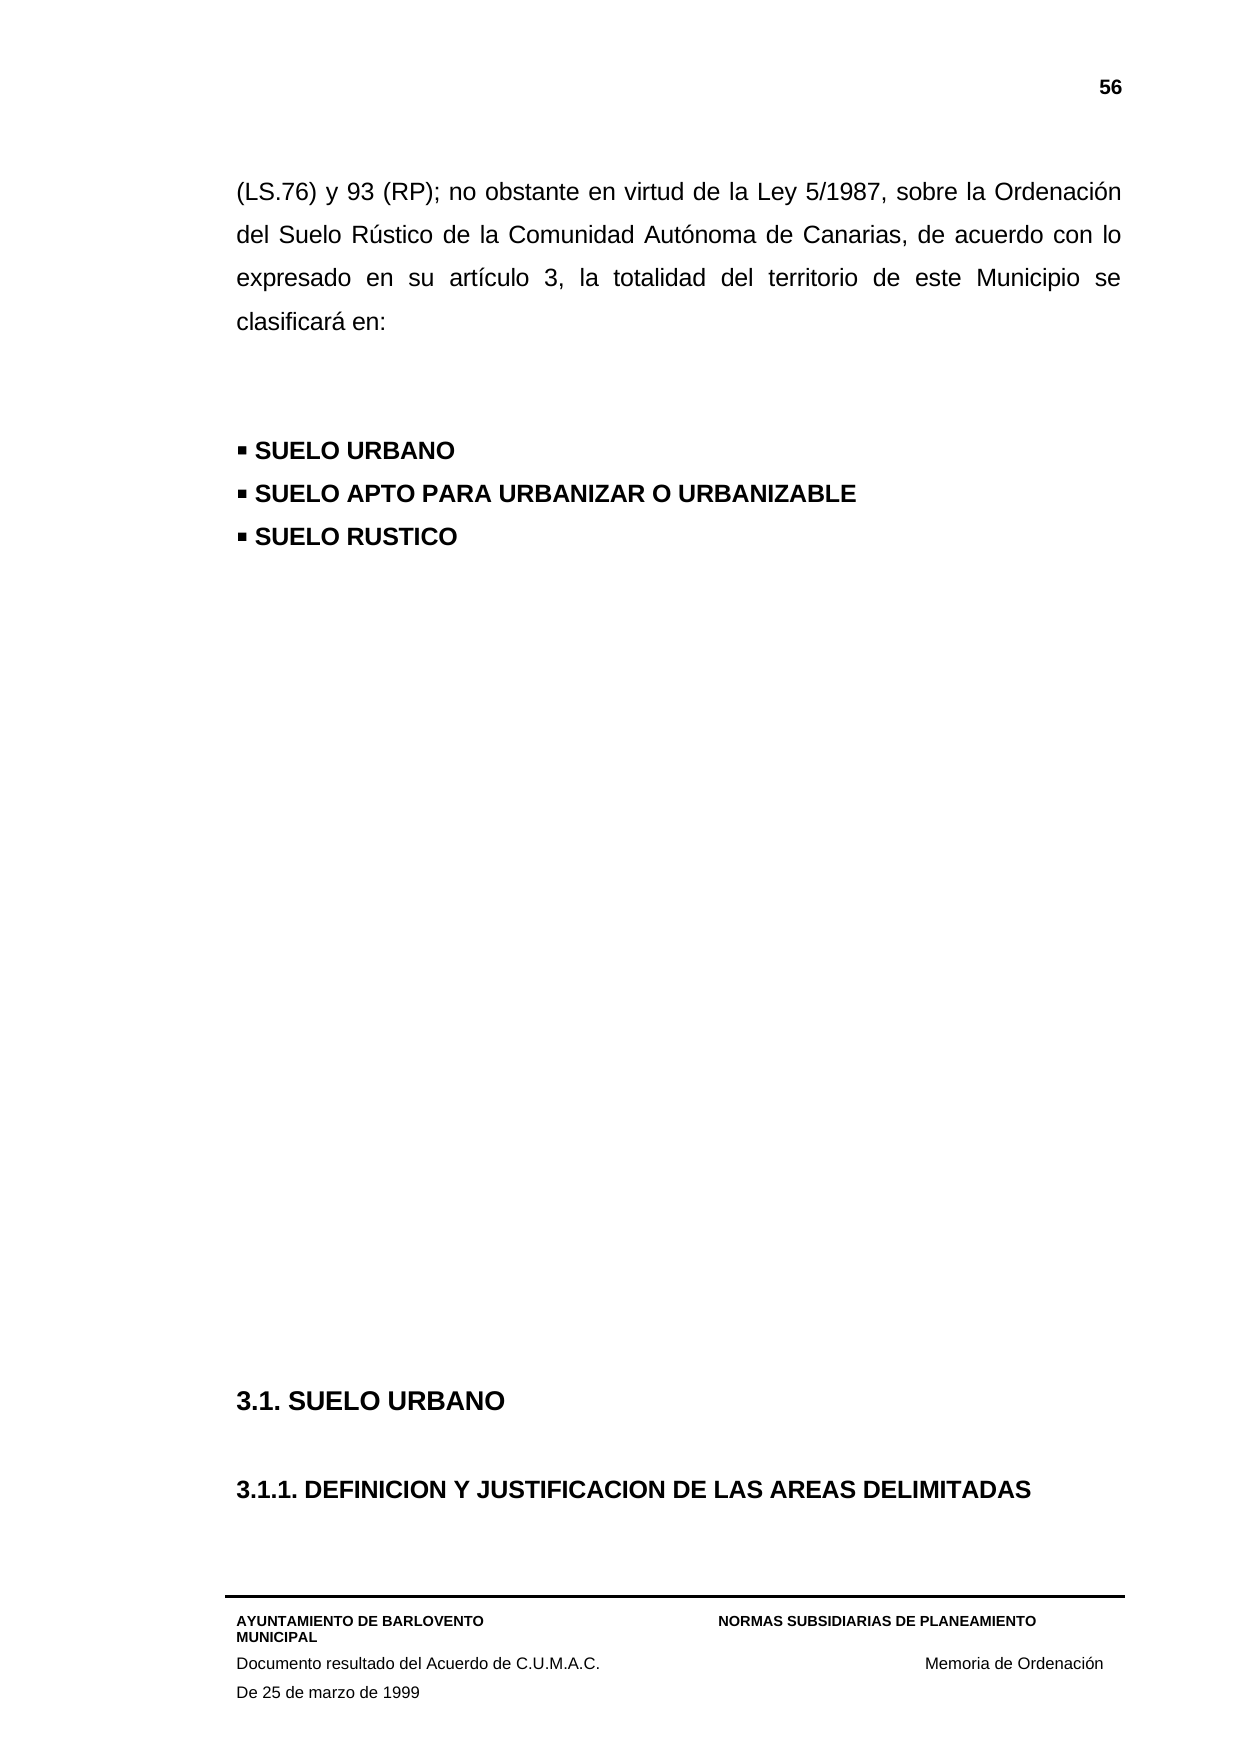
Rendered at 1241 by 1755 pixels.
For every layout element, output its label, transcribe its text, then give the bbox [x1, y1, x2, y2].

text  SUELO URBANO [236, 436, 1122, 465]
text 3.1.1. DEFINICION Y JUSTIFICACION DE LAS AREAS DELIMITADAS [236, 1475, 1122, 1504]
text 3.1. SUELO URBANO [236, 1385, 1122, 1416]
text (LS.76) y 93 (RP); no obstante en virtud de la Ley 5/1987, sobre la Ordenación del Suelo Rústico de la Comunidad Autónoma de Canarias, de acuerdo con lo expresado en su artículo 3, la totalidad del territorio de este Municipio se clasificará en: [236, 177, 1122, 335]
text  SUELO APTO PARA URBANIZAR O URBANIZABLE [236, 479, 1122, 508]
text  SUELO RUSTICO [236, 522, 1122, 551]
